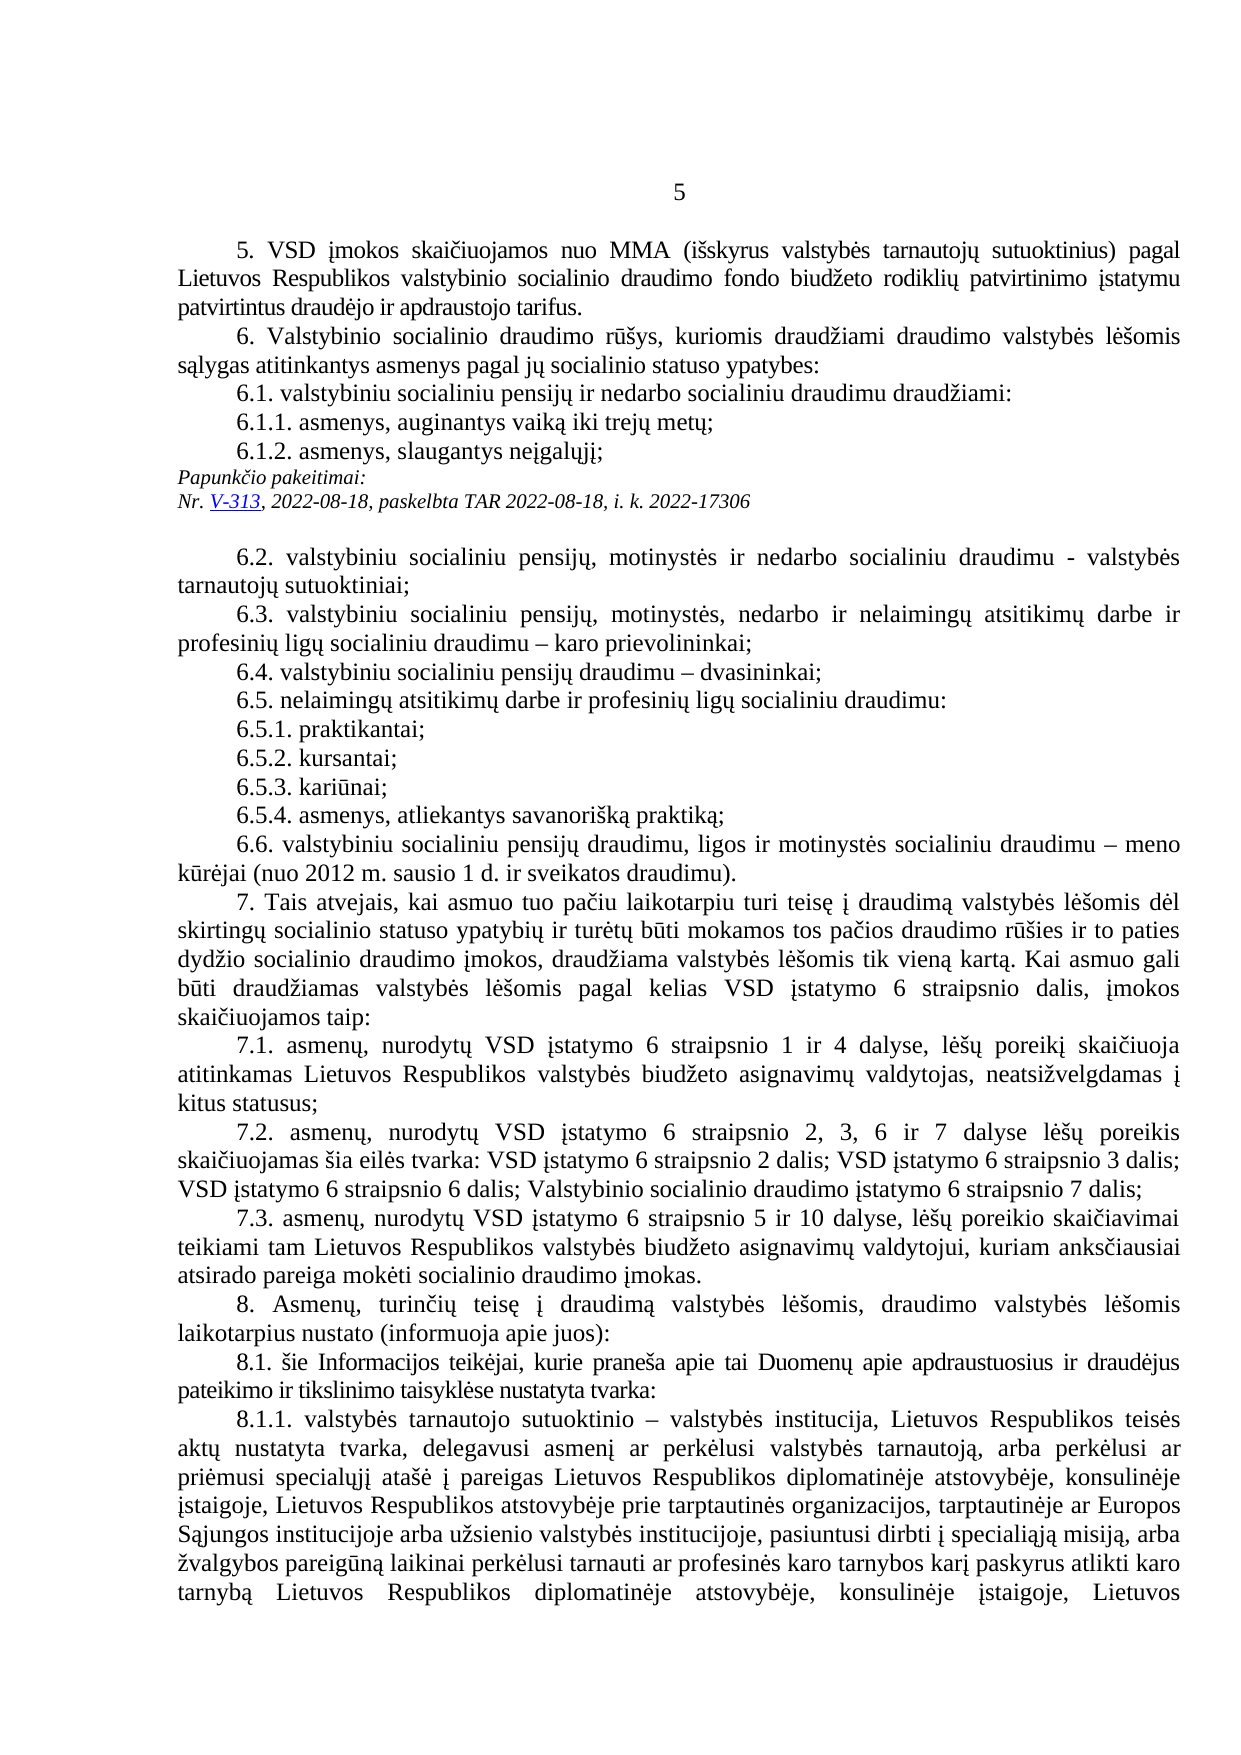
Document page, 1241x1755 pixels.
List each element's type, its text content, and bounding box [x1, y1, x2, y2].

text 6. Valstybinio socialinio draudimo rūšys, kuriomis draudžiami draudimo valstybės lėšomis sąlygas atitinkantys asmenys pagal jų socialinio statuso ypatybes: [177, 321, 1181, 378]
text 6.6. valstybiniu socialiniu pensijų draudimu, ligos ir motinystės socialiniu draudimu – meno kūrėjai (nuo 2012 m. sausio 1 d. ir sveikatos draudimu). [177, 829, 1181, 887]
text 7.3. asmenų, nurodytų VSD įstatymo 6 straipsnio 5 ir 10 dalyse, lėšų poreikio skaičiavimai teikiami tam Lietuvos Respublikos valstybės biudžeto asignavimų valdytojui, kuriam anksčiausiai atsirado pareiga mokėti socialinio draudimo įmokas. [177, 1203, 1181, 1289]
text 7.2. asmenų, nurodytų VSD įstatymo 6 straipsnio 2, 3, 6 ir 7 dalyse lėšų poreikis skaičiuojamas šia eilės tvarka: VSD įstatymo 6 straipsnio 2 dalis; VSD įstatymo 6 straipsnio 3 dalis; VSD įstatymo 6 straipsnio 6 dalis; Valstybinio socialinio draudimo įstatymo 6 straipsnio 7 dalis; [177, 1117, 1181, 1203]
text 8. Asmenų, turinčių teisę į draudimą valstybės lėšomis, draudimo valstybės lėšomis laikotarpius nustato (informuoja apie juos): [177, 1289, 1181, 1347]
text 5. VSD įmokos skaičiuojamos nuo MMA (išskyrus valstybės tarnautojų sutuoktinius) pagal Lietuvos Respublikos valstybinio socialinio draudimo fondo biudžeto rodiklių patvirtinimo įstatymu patvirtintus draudėjo ir apdraustojo tarifus. [177, 235, 1181, 321]
text 6.5. nelaimingų atsitikimų darbe ir profesinių ligų socialiniu draudimu: [177, 685, 1181, 714]
text 6.1. valstybiniu socialiniu pensijų ir nedarbo socialiniu draudimu draudžiami: [177, 378, 1181, 407]
text 6.1.1. asmenys, auginantys vaiką iki trejų metų; [177, 407, 1181, 436]
text Papunkčio pakeitimai: [177, 465, 1181, 489]
text 7.1. asmenų, nurodytų VSD įstatymo 6 straipsnio 1 ir 4 dalyse, lėšų poreikį skaičiuoja atitinkamas Lietuvos Respublikos valstybės biudžeto asignavimų valdytojas, neatsižvelgdamas į kitus statusus; [177, 1030, 1181, 1117]
text 6.5.1. praktikantai; [177, 714, 1181, 743]
text 8.1.1. valstybės tarnautojo sutuoktinio – valstybės institucija, Lietuvos Respublikos teisės aktų nustatyta tvarka, delegavusi asmenį ar perkėlusi valstybės tarnautoją, arba perkėlusi ar priėmusi specialųjį atašė į pareigas Lietuvos Respublikos diplomatinėje atstovybėje, konsulinėje įstaigoje, Lietuvos Respublikos atstovybėje prie tarptautinės organizacijos, tarptautinėje ar Europos Sąjungos institucijoje arba užsienio valstybės institucijoje, pasiuntusi dirbti į specialiąją misiją, arba žvalgybos pareigūną laikinai perkėlusi tarnauti ar profesinės karo tarnybos karį paskyrus atlikti karo tarnybą Lietuvos Respublikos diplomatinėje atstovybėje, konsulinėje įstaigoje, Lietuvos [177, 1404, 1181, 1605]
text 6.4. valstybiniu socialiniu pensijų draudimu – dvasininkai; [177, 657, 1181, 685]
text Nr. V-313, 2022-08-18, paskelbta TAR 2022-08-18, i. k. 2022-17306 [177, 489, 1181, 513]
text 8.1. šie Informacijos teikėjai, kurie praneša apie tai Duomenų apie apdraustuosius ir draudėjus pateikimo ir tikslinimo taisyklėse nustatyta tvarka: [177, 1347, 1181, 1404]
text 6.3. valstybiniu socialiniu pensijų, motinystės, nedarbo ir nelaimingų atsitikimų darbe ir profesinių ligų socialiniu draudimu – karo prievolininkai; [177, 599, 1181, 657]
text 6.5.3. kariūnai; [177, 772, 1181, 800]
text 6.5.2. kursantai; [177, 743, 1181, 772]
text 7. Tais atvejais, kai asmuo tuo pačiu laikotarpiu turi teisę į draudimą valstybės lėšomis dėl skirtingų socialinio statuso ypatybių ir turėtų būti mokamos tos pačios draudimo rūšies ir to paties dydžio socialinio draudimo įmokos, draudžiama valstybės lėšomis tik vieną kartą. Kai asmuo gali būti draudžiamas valstybės lėšomis pagal kelias VSD įstatymo 6 straipsnio dalis, įmokos skaičiuojamos taip: [177, 887, 1181, 1030]
text 6.5.4. asmenys, atliekantys savanorišką praktiką; [177, 800, 1181, 829]
text 6.2. valstybiniu socialiniu pensijų, motinystės ir nedarbo socialiniu draudimu - valstybės tarnautojų sutuoktiniai; [177, 542, 1181, 599]
text 6.1.2. asmenys, slaugantys neįgalųjį; [177, 436, 1181, 465]
